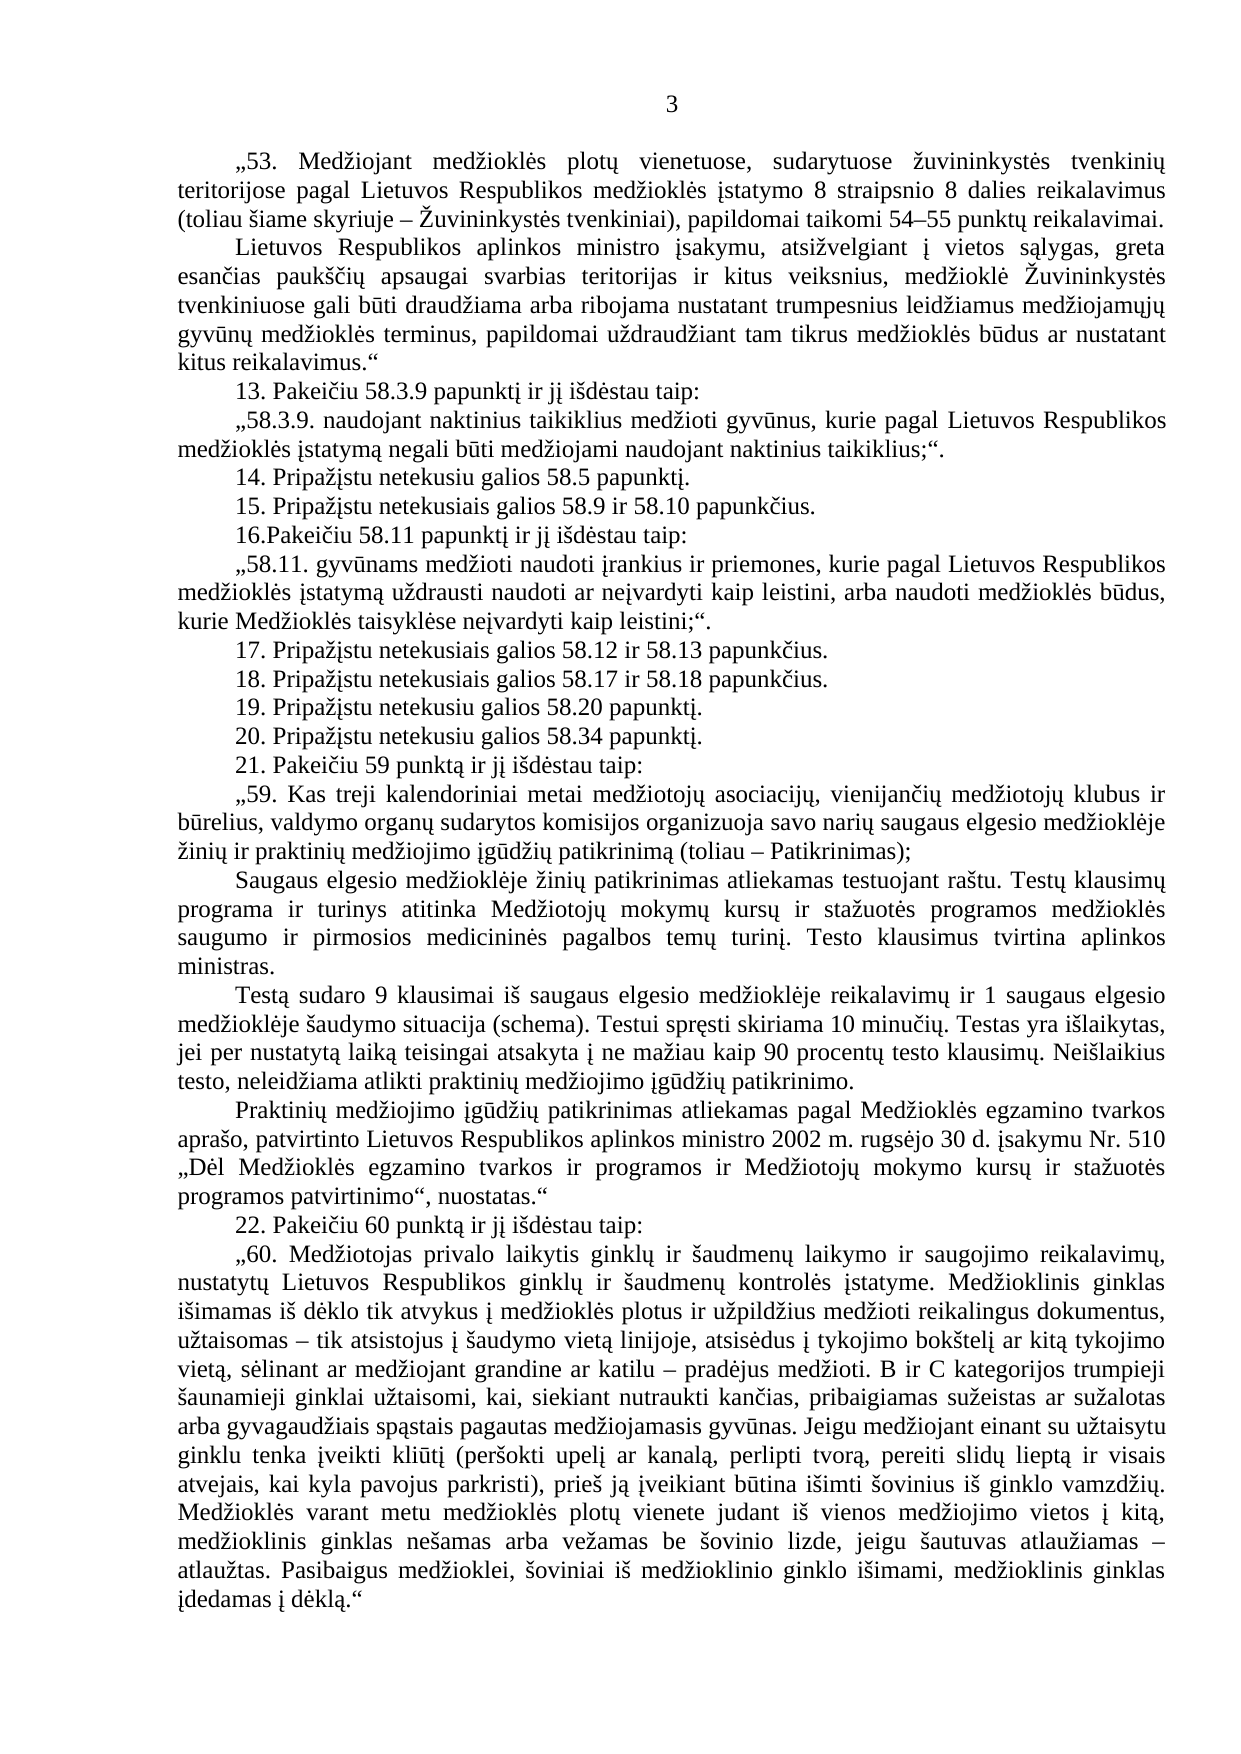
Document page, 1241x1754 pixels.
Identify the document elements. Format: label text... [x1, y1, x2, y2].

text 15. Pripažįstu netekusiais galios 58.9 ir 58.10 papunkčius. [177, 491, 1166, 520]
text Lietuvos Respublikos aplinkos ministro įsakymu, atsižvelgiant į vietos sąlygas, greta esančias paukščių apsaugai svarbias teritorijas ir kitus veiksnius, medžioklė Žuvininkystės tvenkiniuose gali būti draudžiama arba ribojama nustatant trumpesnius leidžiamus medžiojamųjų gyvūnų medžioklės terminus, papildomai uždraudžiant tam tikrus medžioklės būdus ar nustatant kitus reikalavimus.“ [177, 232, 1166, 376]
text 16.Pakeičiu 58.11 papunktį ir jį išdėstau taip: [177, 520, 1166, 549]
text „53. Medžiojant medžioklės plotų vienetuose, sudarytuose žuvininkystės tvenkinių teritorijose pagal Lietuvos Respublikos medžioklės įstatymo 8 straipsnio 8 dalies reikalavimus (toliau šiame skyriuje – Žuvininkystės tvenkiniai), papildomai taikomi 54–55 punktų reikalavimai. [177, 146, 1166, 232]
text 21. Pakeičiu 59 punktą ir jį išdėstau taip: [177, 750, 1166, 779]
text 13. Pakeičiu 58.3.9 papunktį ir jį išdėstau taip: [177, 376, 1166, 405]
text „58.3.9. naudojant naktinius taikiklius medžioti gyvūnus, kurie pagal Lietuvos Respublikos medžioklės įstatymą negali būti medžiojami naudojant naktinius taikiklius;“. [177, 405, 1166, 462]
text 18. Pripažįstu netekusiais galios 58.17 ir 58.18 papunkčius. [177, 664, 1166, 692]
text „59. Kas treji kalendoriniai metai medžiotojų asociacijų, vienijančių medžiotojų klubus ir būrelius, valdymo organų sudarytos komisijos organizuoja savo narių saugaus elgesio medžioklėje žinių ir praktinių medžiojimo įgūdžių patikrinimą (toliau – Patikrinimas); [177, 779, 1166, 865]
text Saugaus elgesio medžioklėje žinių patikrinimas atliekamas testuojant raštu. Testų klausimų programa ir turinys atitinka Medžiotojų mokymų kursų ir stažuotės programos medžioklės saugumo ir pirmosios medicininės pagalbos temų turinį. Testo klausimus tvirtina aplinkos ministras. [177, 865, 1166, 980]
text Testą sudaro 9 klausimai iš saugaus elgesio medžioklėje reikalavimų ir 1 saugaus elgesio medžioklėje šaudymo situacija (schema). Testui spręsti skiriama 10 minučių. Testas yra išlaikytas, jei per nustatytą laiką teisingai atsakyta į ne mažiau kaip 90 procentų testo klausimų. Neišlaikius testo, neleidžiama atlikti praktinių medžiojimo įgūdžių patikrinimo. [177, 980, 1166, 1095]
text 14. Pripažįstu netekusiu galios 58.5 papunktį. [177, 462, 1166, 491]
text 19. Pripažįstu netekusiu galios 58.20 papunktį. [177, 692, 1166, 721]
text „60. Medžiotojas privalo laikytis ginklų ir šaudmenų laikymo ir saugojimo reikalavimų, nustatytų Lietuvos Respublikos ginklų ir šaudmenų kontrolės įstatyme. Medžioklinis ginklas išimamas iš dėklo tik atvykus į medžioklės plotus ir užpildžius medžioti reikalingus dokumentus, užtaisomas – tik atsistojus į šaudymo vietą linijoje, atsisėdus į tykojimo bokštelį ar kitą tykojimo vietą, sėlinant ar medžiojant grandine ar katilu – pradėjus medžioti. B ir C kategorijos trumpieji šaunamieji ginklai užtaisomi, kai, siekiant nutraukti kančias, pribaigiamas sužeistas ar sužalotas arba gyvagaudžiais spąstais pagautas medžiojamasis gyvūnas. Jeigu medžiojant einant su užtaisytu ginklu tenka įveikti kliūtį (peršokti upelį ar kanalą, perlipti tvorą, pereiti slidų lieptą ir visais atvejais, kai kyla pavojus parkristi), prieš ją įveikiant būtina išimti šovinius iš ginklo vamzdžių. Medžioklės varant metu medžioklės plotų vienete judant iš vienos medžiojimo vietos į kitą, medžioklinis ginklas nešamas arba vežamas be šovinio lizde, jeigu šautuvas atlaužiamas – atlaužtas. Pasibaigus medžioklei, šoviniai iš medžioklinio ginklo išimami, medžioklinis ginklas įdedamas į dėklą.“ [177, 1239, 1166, 1612]
text 20. Pripažįstu netekusiu galios 58.34 papunktį. [177, 721, 1166, 750]
text 17. Pripažįstu netekusiais galios 58.12 ir 58.13 papunkčius. [177, 635, 1166, 664]
text „58.11. gyvūnams medžioti naudoti įrankius ir priemones, kurie pagal Lietuvos Respublikos medžioklės įstatymą uždrausti naudoti ar neįvardyti kaip leistini, arba naudoti medžioklės būdus, kurie Medžioklės taisyklėse neįvardyti kaip leistini;“. [177, 549, 1166, 635]
text Praktinių medžiojimo įgūdžių patikrinimas atliekamas pagal Medžioklės egzamino tvarkos aprašo, patvirtinto Lietuvos Respublikos aplinkos ministro 2002 m. rugsėjo 30 d. įsakymu Nr. 510 „Dėl Medžioklės egzamino tvarkos ir programos ir Medžiotojų mokymo kursų ir stažuotės programos patvirtinimo“, nuostatas.“ [177, 1095, 1166, 1210]
text 22. Pakeičiu 60 punktą ir jį išdėstau taip: [177, 1210, 1166, 1239]
